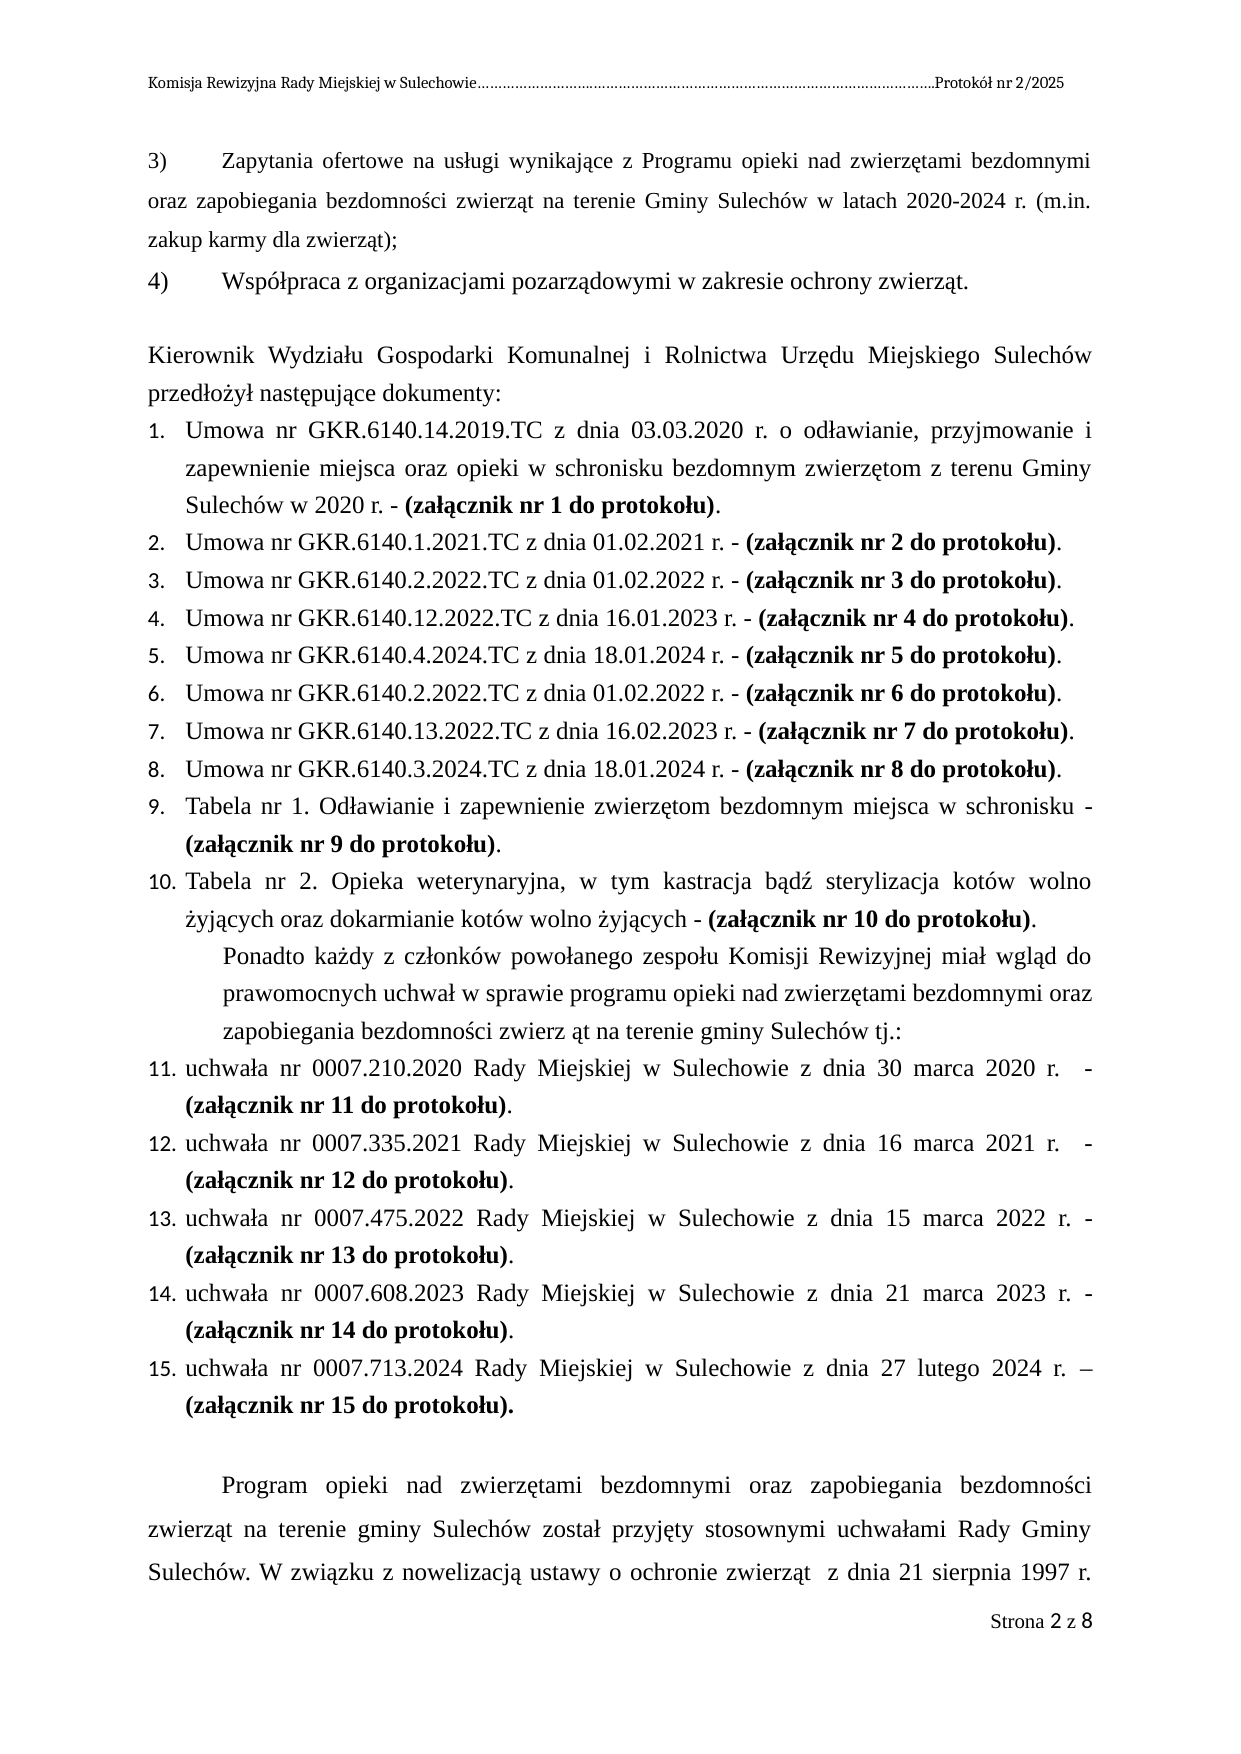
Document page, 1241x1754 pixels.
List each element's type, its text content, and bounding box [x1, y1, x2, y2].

list Umowa nr GKR.6140.14.2019.TC z dnia 03.03.2020 r. o odławianie, przyjmowanie i zapewnienie miejsca oraz opieki w schronisku bezdomnym zwierzętom z terenu Gminy Sulechów w 2020 r. - (załącznik nr 1 do protokołu). [148, 415, 1093, 519]
list Umowa nr GKR.6140.13.2022.TC z dnia 16.02.2023 r. - (załącznik nr 7 do protokołu). [148, 716, 1093, 745]
list Umowa nr GKR.6140.1.2021.TC z dnia 01.02.2021 r. - (załącznik nr 2 do protokołu). [148, 527, 1093, 556]
list uchwała nr 0007.713.2024 Rady Miejskiej w Sulechowie z dnia 27 lutego 2024 r. – (załącznik nr 15 do protokołu). [148, 1353, 1093, 1419]
list Umowa nr GKR.6140.2.2022.TC z dnia 01.02.2022 r. - (załącznik nr 6 do protokołu). [148, 678, 1093, 707]
list Tabela nr 1. Odławianie i zapewnienie zwierzętom bezdomnym miejsca w schronisku - (załącznik nr 9 do protokołu). [148, 791, 1093, 858]
text Program opieki nad zwierzętami bezdomnymi oraz zapobiegania bezdomności zwierząt na terenie gminy Sulechów został przyjęty stosownymi uchwałami Rady Gminy Sulechów. W związku z nowelizacją ustawy o ochronie zwierząt z dnia 21 sierpnia 1997 r. [148, 1471, 1093, 1586]
text 3) Zapytania ofertowe na usługi wynikające z Programu opieki nad zwierzętami bezdomnymi oraz zapobiegania bezdomności zwierząt na terenie Gminy Sulechów w latach 2020-2024 r. (m.in. zakup karmy dla zwierząt); [148, 148, 1093, 253]
text Kierownik Wydziału Gospodarki Komunalnej i Rolnictwa Urzędu Miejskiego Sulechów przedłożył następujące dokumenty: [148, 341, 1093, 407]
list uchwała nr 0007.608.2023 Rady Miejskiej w Sulechowie z dnia 21 marca 2023 r. - (załącznik nr 14 do protokołu). [148, 1278, 1093, 1344]
text 4) Współpraca z organizacjami pozarządowymi w zakresie ochrony zwierząt. [148, 266, 1093, 295]
list Umowa nr GKR.6140.2.2022.TC z dnia 01.02.2022 r. - (załącznik nr 3 do protokołu). [148, 565, 1093, 594]
list Umowa nr GKR.6140.12.2022.TC z dnia 16.01.2023 r. - (załącznik nr 4 do protokołu). [148, 603, 1093, 632]
list Tabela nr 2. Opieka weterynaryjna, w tym kastracja bądź sterylizacja kotów wolno żyjących oraz dokarmianie kotów wolno żyjących - (załącznik nr 10 do protokołu). [148, 866, 1093, 933]
list Umowa nr GKR.6140.3.2024.TC z dnia 18.01.2024 r. - (załącznik nr 8 do protokołu). [148, 754, 1093, 783]
list uchwała nr 0007.335.2021 Rady Miejskiej w Sulechowie z dnia 16 marca 2021 r. - (załącznik nr 12 do protokołu). [148, 1128, 1093, 1194]
list Umowa nr GKR.6140.4.2024.TC z dnia 18.01.2024 r. - (załącznik nr 5 do protokołu). [148, 641, 1093, 669]
list uchwała nr 0007.210.2020 Rady Miejskiej w Sulechowie z dnia 30 marca 2020 r. - (załącznik nr 11 do protokołu). [148, 1053, 1093, 1119]
list Ponadto każdy z członków powołanego zespołu Komisji Rewizyjnej miał wgląd do prawomocnych uchwał w sprawie programu opieki nad zwierzętami bezdomnymi oraz zapobiegania bezdomności zwierz ąt na terenie gminy Sulechów tj.: [223, 941, 1093, 1044]
list uchwała nr 0007.475.2022 Rady Miejskiej w Sulechowie z dnia 15 marca 2022 r. - (załącznik nr 13 do protokołu). [148, 1203, 1093, 1269]
